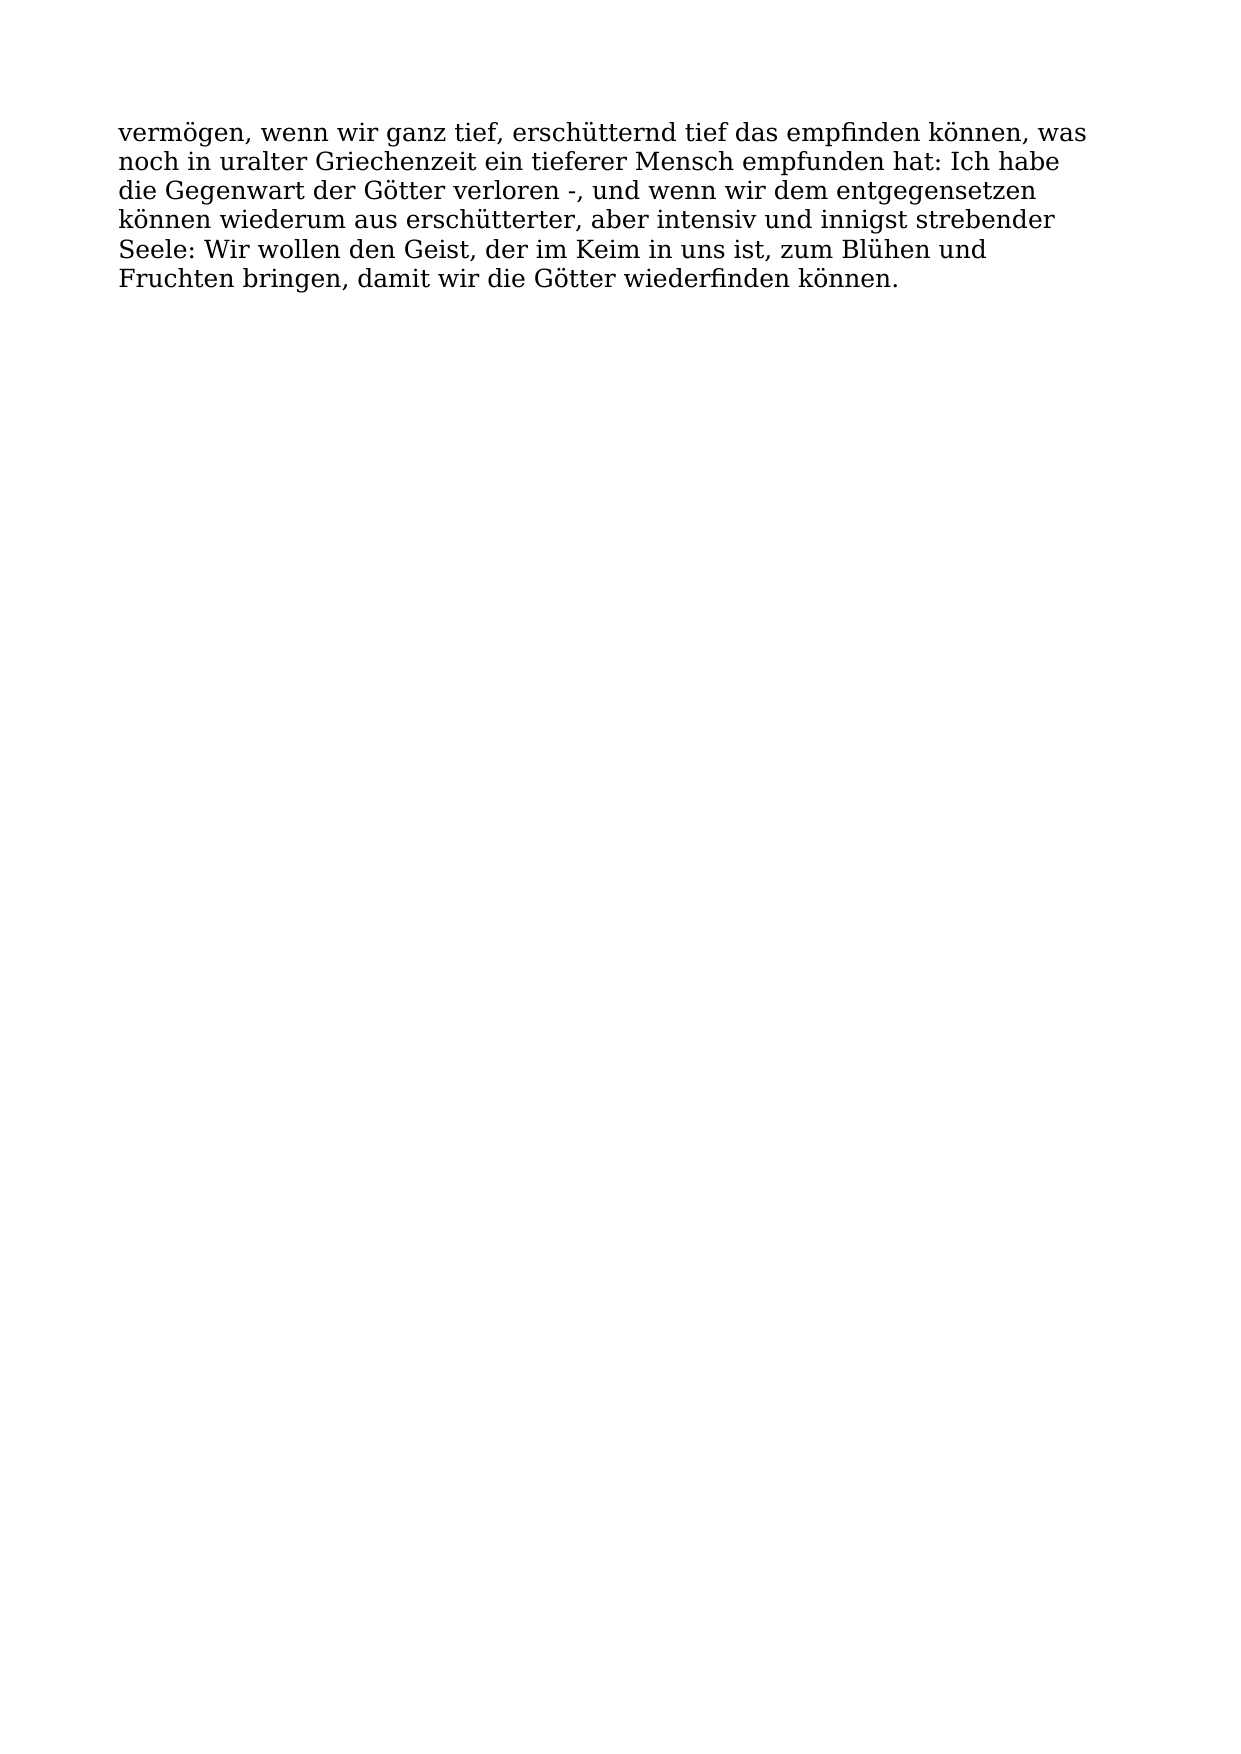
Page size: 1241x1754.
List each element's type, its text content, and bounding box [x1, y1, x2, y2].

text Seele: Wir wollen den Geist, der im Keim in uns ist, zum Blühen und [118, 235, 1122, 264]
text die Gegenwart der Götter verloren -, und wenn wir dem entgegensetzen [118, 176, 1122, 206]
text vermögen, wenn wir ganz tief, erschütternd tief das empfinden können, was [118, 118, 1122, 147]
text Fruchten bringen, damit wir die Götter wiederfinden können. [118, 264, 1122, 293]
text noch in uralter Griechenzeit ein tieferer Mensch empfunden hat: Ich habe [118, 147, 1122, 176]
text können wiederum aus erschütterter, aber intensiv und innigst strebender [118, 206, 1122, 235]
